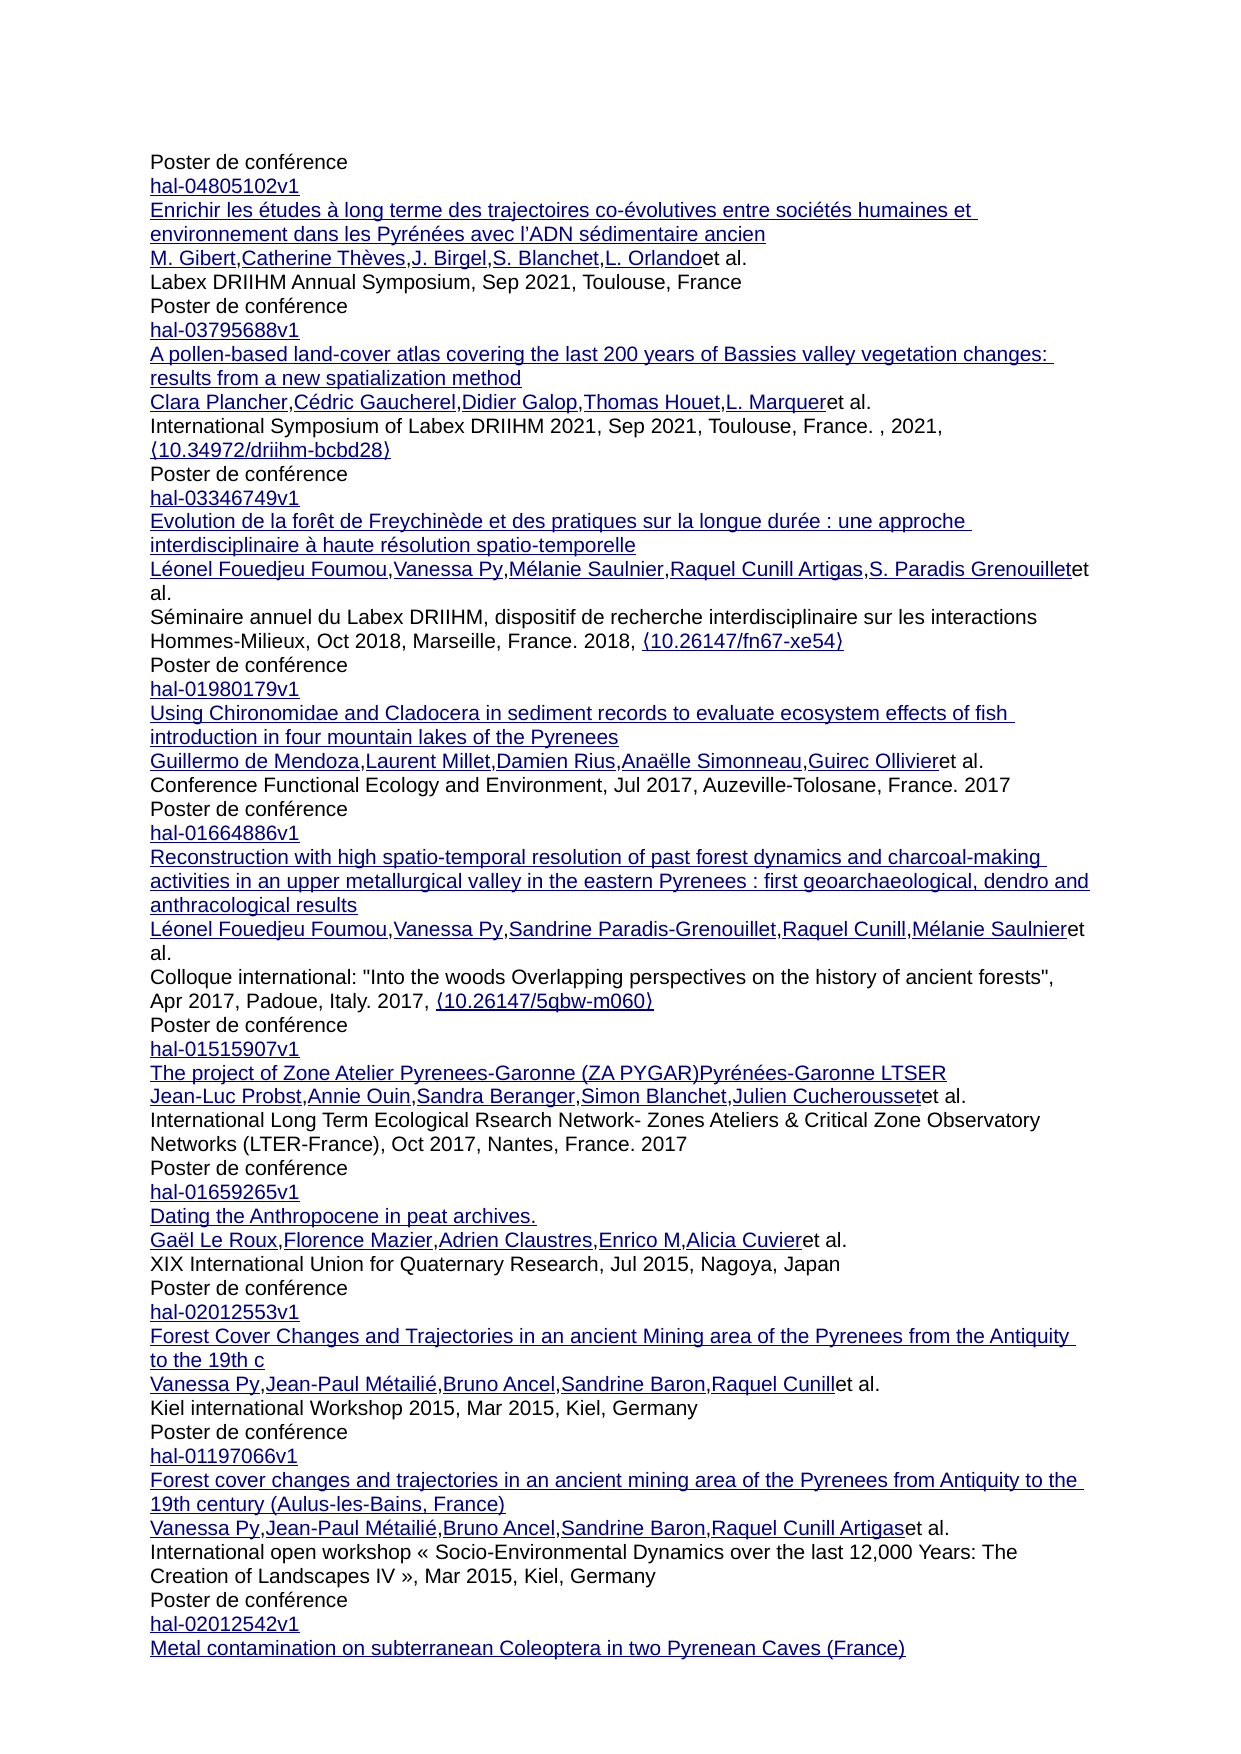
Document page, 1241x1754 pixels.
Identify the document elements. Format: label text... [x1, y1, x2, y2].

table_cell Metal contamination on subterranean Coleoptera in two Pyrenean Caves (France) [150, 1635, 1090, 1659]
table_cell anthracological results Léonel Fouedjeu Foumou,Vanessa Py,Sandrine Paradis-Grenouillet,Raquel Cunill,Mélanie Saulnieret al. Colloque international: "Into the woods Overlapping perspectives on the history of ancient forests", Apr 2017, Padoue, Italy. 2017, ⟨10.26147/5qbw-m060⟩ Poster de conférence hal-01515907v1 [150, 891, 1090, 1060]
table_cell Evolution de la forêt de Freychinède et des pratiques sur la longue durée : une approche interdisciplinaire à haute résolution spatio-temporelle Léonel Fouedjeu Foumou,Vanessa Py,Mélanie Saulnier,Raquel Cunill Artigas,S. Paradis Grenouilletet al. Séminaire annuel du Labex DRIIHM, dispositif de recherche interdisciplinaire sur les interactions Hommes-Milieux, Oct 2018, Marseille, France. 2018, ⟨10.26147/fn67-xe54⟩ Poster de conférence hal-01980179v1 [150, 509, 1090, 701]
table_cell Poster de conférence hal-04805102v1 [150, 150, 1090, 198]
table_cell Dating the Anthropocene in peat archives. Gaël Le Roux,Florence Mazier,Adrien Claustres,Enrico M,Alicia Cuvieret al. XIX International Union for Quaternary Research, Jul 2015, Nagoya, Japan Poster de conférence hal-02012553v1 [150, 1204, 1090, 1324]
table_cell Enrichir les études à long terme des trajectoires co-évolutives entre sociétés humaines et environnement dans les Pyrénées avec l’ADN sédimentaire ancien M. Gibert,Catherine Thèves,J. Birgel,S. Blanchet,L. Orlandoet al. Labex DRIIHM Annual Symposium, Sep 2021, Toulouse, France Poster de conférence hal-03795688v1 [150, 198, 1090, 342]
table_cell Reconstruction with high spatio-temporal resolution of past forest dynamics and charcoal-making activities in an upper metallurgical valley in the eastern Pyrenees : first geoarchaeological, dendro and [150, 845, 1090, 890]
table_cell Using Chironomidae and Cladocera in sediment records to evaluate ecosystem effects of fish introduction in four mountain lakes of the Pyrenees Guillermo de Mendoza,Laurent Millet,Damien Rius,Anaëlle Simonneau,Guirec Ollivieret al. Conference Functional Ecology and Environment, Jul 2017, Auzeville-Tolosane, France. 2017 Poster de conférence hal-01664886v1 [150, 701, 1090, 845]
table_cell A pollen-based land-cover atlas covering the last 200 years of Bassies valley vegetation changes: results from a new spatialization method Clara Plancher,Cédric Gaucherel,Didier Galop,Thomas Houet,L. Marqueret al. International Symposium of Labex DRIIHM 2021, Sep 2021, Toulouse, France. , 2021, ⟨10.34972/driihm-bcbd28⟩ Poster de conférence hal-03346749v1 [150, 342, 1090, 509]
table_cell The project of Zone Atelier Pyrenees-Garonne (ZA PYGAR)Pyrénées-Garonne LTSER Jean-Luc Probst,Annie Ouin,Sandra Beranger,Simon Blanchet,Julien Cucheroussetet al. International Long Term Ecological Rsearch Network- Zones Ateliers & Critical Zone Observatory Networks (LTER-France), Oct 2017, Nantes, France. 2017 Poster de conférence hal-01659265v1 [150, 1060, 1090, 1204]
table_cell Forest cover changes and trajectories in an ancient mining area of the Pyrenees from Antiquity to the 19th century (Aulus-les-Bains, France) Vanessa Py,Jean-Paul Métailié,Bruno Ancel,Sandrine Baron,Raquel Cunill Artigaset al. International open workshop « Socio-Environmental Dynamics over the last 12,000 Years: The Creation of Landscapes IV », Mar 2015, Kiel, Germany Poster de conférence hal-02012542v1 [150, 1468, 1090, 1635]
table_cell Forest Cover Changes and Trajectories in an ancient Mining area of the Pyrenees from the Antiquity to the 19th c Vanessa Py,Jean-Paul Métailié,Bruno Ancel,Sandrine Baron,Raquel Cunillet al. Kiel international Workshop 2015, Mar 2015, Kiel, Germany Poster de conférence hal-01197066v1 [150, 1324, 1090, 1468]
